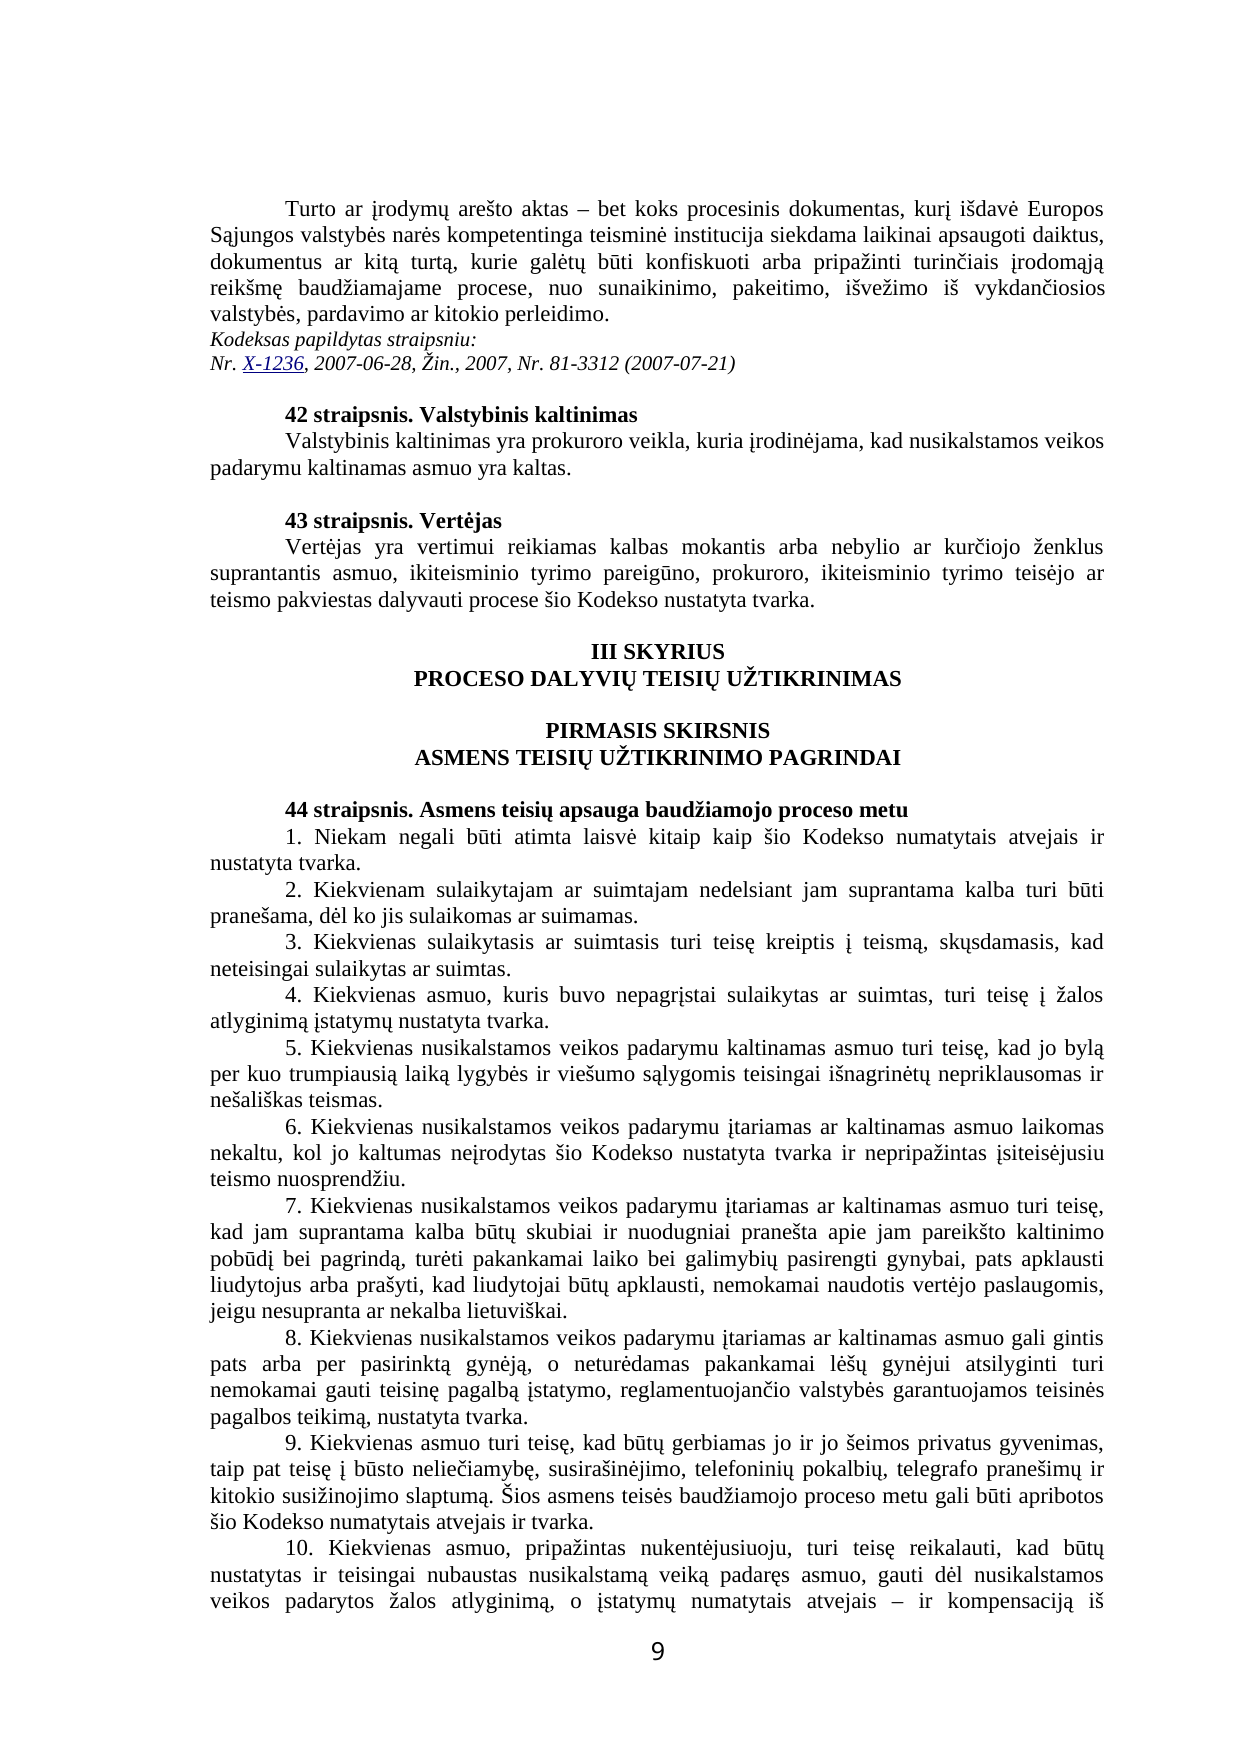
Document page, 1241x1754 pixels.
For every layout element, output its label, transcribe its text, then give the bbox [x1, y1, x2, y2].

text 3. Kiekvienas sulaikytasis ar suimtasis turi teisę kreiptis į teismą, skųsdamasis, kad neteisingai sulaikytas ar suimtas. [210, 928, 1106, 981]
text Proceso dalyvių teisių užtikrinimas [210, 665, 1106, 691]
text 7. Kiekvienas nusikalstamos veikos padarymu įtariamas ar kaltinamas asmuo turi teisę, kad jam suprantama kalba būtų skubiai ir nuodugniai pranešta apie jam pareikšto kaltinimo pobūdį bei pagrindą, turėti pakankamai laiko bei galimybių pasirengti gynybai, pats apklausti liudytojus arba prašyti, kad liudytojai būtų apklausti, nemokamai naudotis vertėjo paslaugomis, jeigu nesupranta ar nekalba lietuviškai. [210, 1192, 1106, 1324]
text 44 straipsnis. Asmens teisių apsauga baudžiamojo proceso metu [285, 797, 1106, 823]
text Nr. X-1236, 2007-06-28, Žin., 2007, Nr. 81-3312 (2007-07-21) [210, 351, 1106, 375]
text 42 straipsnis. Valstybinis kaltinimas [210, 401, 1106, 428]
text 4. Kiekvienas asmuo, kuris buvo nepagrįstai sulaikytas ar suimtas, turi teisę į žalos atlyginimą įstatymų nustatyta tvarka. [210, 981, 1106, 1034]
text 1. Niekam negali būti atimta laisvė kitaip kaip šio Kodekso numatytais atvejais ir nustatyta tvarka. [210, 823, 1106, 876]
text 9. Kiekvienas asmuo turi teisę, kad būtų gerbiamas jo ir jo šeimos privatus gyvenimas, taip pat teisę į būsto neliečiamybę, susirašinėjimo, telefoninių pokalbių, telegrafo pranešimų ir kitokio susižinojimo slaptumą. Šios asmens teisės baudžiamojo proceso metu gali būti apribotos šio Kodekso numatytais atvejais ir tvarka. [210, 1429, 1106, 1534]
text Asmens teisių užtikrinimo pagrindai [210, 744, 1106, 770]
text Kodeksas papildytas straipsniu: [210, 327, 1106, 351]
text Vertėjas yra vertimui reikiamas kalbas mokantis arba nebylio ar kurčiojo ženklus suprantantis asmuo, ikiteisminio tyrimo pareigūno, prokuroro, ikiteisminio tyrimo teisėjo ar teismo pakviestas dalyvauti procese šio Kodekso nustatyta tvarka. [210, 533, 1106, 612]
text 10. Kiekvienas asmuo, pripažintas nukentėjusiuoju, turi teisę reikalauti, kad būtų nustatytas ir teisingai nubaustas nusikalstamą veiką padaręs asmuo, gauti dėl nusikalstamos veikos padarytos žalos atlyginimą, o įstatymų numatytais atvejais – ir kompensaciją iš [210, 1534, 1106, 1613]
text Turto ar įrodymų arešto aktas – bet koks procesinis dokumentas, kurį išdavė Europos Sąjungos valstybės narės kompetentinga teisminė institucija siekdama laikinai apsaugoti daiktus, dokumentus ar kitą turtą, kurie galėtų būti konfiskuoti arba pripažinti turinčiais įrodomąją reikšmę baudžiamajame procese, nuo sunaikinimo, pakeitimo, išvežimo iš vykdančiosios valstybės, pardavimo ar kitokio perleidimo. [210, 195, 1106, 327]
text 2. Kiekvienam sulaikytajam ar suimtajam nedelsiant jam suprantama kalba turi būti pranešama, dėl ko jis sulaikomas ar suimamas. [210, 876, 1106, 928]
text 8. Kiekvienas nusikalstamos veikos padarymu įtariamas ar kaltinamas asmuo gali gintis pats arba per pasirinktą gynėją, o neturėdamas pakankamai lėšų gynėjui atsilyginti turi nemokamai gauti teisinę pagalbą įstatymo, reglamentuojančio valstybės garantuojamos teisinės pagalbos teikimą, nustatyta tvarka. [210, 1324, 1106, 1429]
subtitle III skyrius [210, 638, 1106, 665]
text Valstybinis kaltinimas yra prokuroro veikla, kuria įrodinėjama, kad nusikalstamos veikos padarymu kaltinamas asmuo yra kaltas. [210, 428, 1106, 480]
subtitle PIRMASIS SKIRSNIS [210, 717, 1106, 744]
text 43 straipsnis. Vertėjas [210, 507, 1106, 533]
text 5. Kiekvienas nusikalstamos veikos padarymu kaltinamas asmuo turi teisę, kad jo bylą per kuo trumpiausią laiką lygybės ir viešumo sąlygomis teisingai išnagrinėtų nepriklausomas ir nešališkas teismas. [210, 1034, 1106, 1113]
text 6. Kiekvienas nusikalstamos veikos padarymu įtariamas ar kaltinamas asmuo laikomas nekaltu, kol jo kaltumas neįrodytas šio Kodekso nustatyta tvarka ir nepripažintas įsiteisėjusiu teismo nuosprendžiu. [210, 1113, 1106, 1192]
